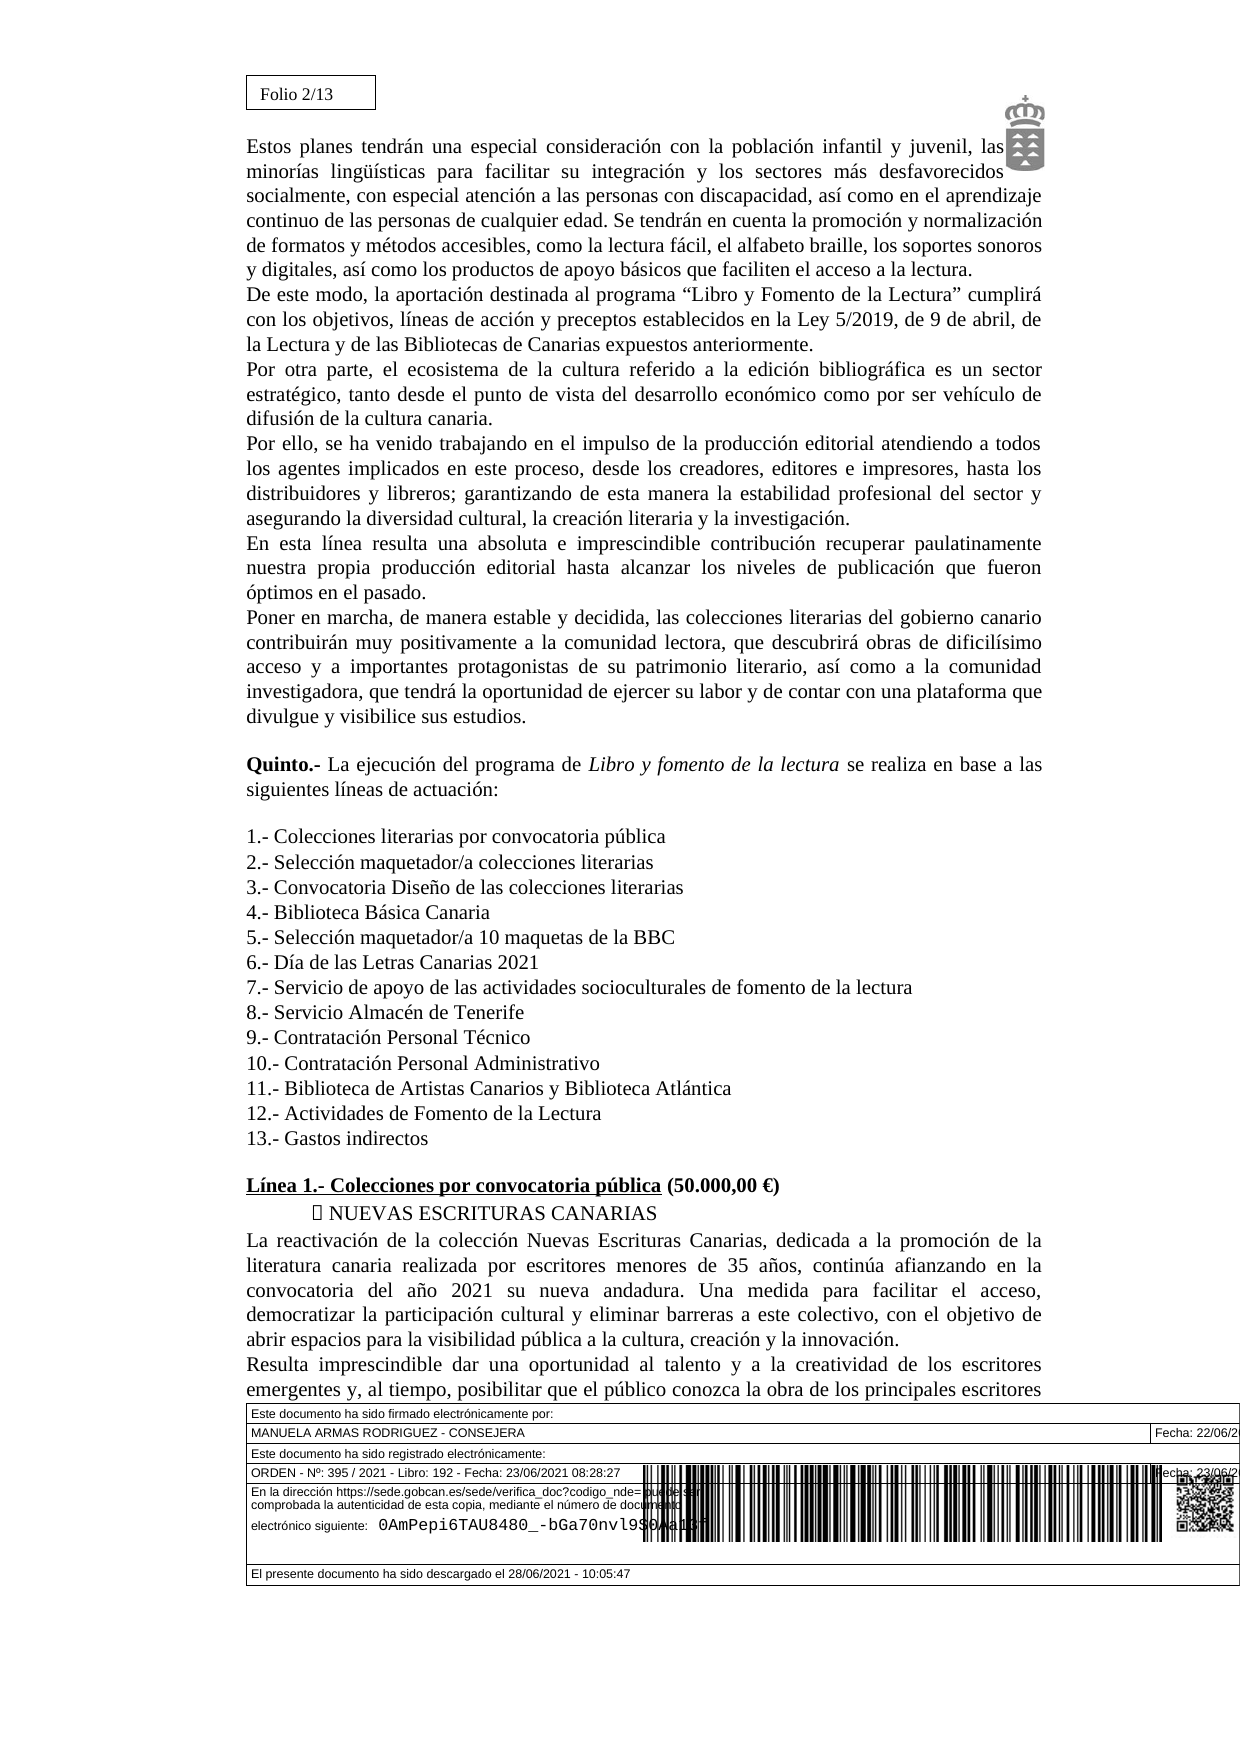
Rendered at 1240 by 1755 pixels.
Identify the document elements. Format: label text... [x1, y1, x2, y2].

text Quinto.- La ejecución del programa de Libro y fomento de la lectura se realiza en base a las siguientes líneas de actuación: [246, 752, 1043, 801]
text 10.- Contratación Personal Administrativo [246, 1050, 1043, 1074]
text Poner en marcha, de manera estable y decidida, las colecciones literarias del gobierno canario contribuirán muy positivamente a la comunidad lectora, que descubrirá obras de dificilísimo acceso y a importantes protagonistas de su patrimonio literario, así como a la comunidad investigadora, que tendrá la oportunidad de ejercer su labor y de contar con una plataforma que divulgue y visibilice sus estudios. [246, 605, 1043, 728]
subtitle Línea 1.- Colecciones por convocatoria pública (50.000,00 €) [246, 1173, 1043, 1197]
text 12.- Actividades de Fomento de la Lectura [246, 1101, 1043, 1125]
text 9.- Contratación Personal Técnico [246, 1025, 1043, 1049]
text 3.- Convocatoria Diseño de las colecciones literarias [246, 875, 1043, 899]
text 2.- Selección maquetador/a colecciones literarias [246, 849, 1043, 874]
text 5.- Selección maquetador/a 10 maquetas de la BBC [246, 925, 1043, 949]
text 4.- Biblioteca Básica Canaria [246, 900, 1043, 924]
text De este modo, la aportación destinada al programa “Libro y Fomento de la Lectura” cumplirá con los objetivos, líneas de acción y preceptos establecidos en la Ley 5/2019, de 9 de abril, de la Lectura y de las Bibliotecas de Canarias expuestos anteriormente. [246, 282, 1043, 356]
text Por otra parte, el ecosistema de la cultura referido a la edición bibliográfica es un sector estratégico, tanto desde el punto de vista del desarrollo económico como por ser vehículo de difusión de la cultura canaria. [246, 357, 1043, 430]
text Estos planes tendrán una especial consideración con la población infantil y juvenil, las minorías lingüísticas para facilitar su integración y los sectores más desfavorecidos socialmente, con especial atención a las personas con discapacidad, así como en el aprendizaje continuo de las personas de cualquier edad. Se tendrán en cuenta la promoción y normalización de formatos y métodos accesibles, como la lectura fácil, el alfabeto braille, los soportes sonoros y digitales, así como los productos de apoyo básicos que faciliten el acceso a la lectura. [247, 134, 1043, 281]
text En esta línea resulta una absoluta e imprescindible contribución recuperar paulatinamente nuestra propia producción editorial hasta alcanzar los niveles de publicación que fueron óptimos en el pasado. [246, 531, 1043, 604]
text  NUEVAS ESCRITURAS CANARIAS [311, 1198, 1043, 1227]
text 13.- Gastos indirectos [246, 1126, 1043, 1150]
text 7.- Servicio de apoyo de las actividades socioculturales de fomento de la lectura [246, 975, 1043, 999]
text 1.- Colecciones literarias por convocatoria pública [246, 824, 1043, 848]
text 8.- Servicio Almacén de Tenerife [246, 1000, 1043, 1024]
text 11.- Biblioteca de Artistas Canarios y Biblioteca Atlántica [246, 1076, 1043, 1099]
text Por ello, se ha venido trabajando en el impulso de la producción editorial atendiendo a todos los agentes implicados en este proceso, desde los creadores, editores e impresores, hasta los distribuidores y libreros; garantizando de esta manera la estabilidad profesional del sector y asegurando la diversidad cultural, la creación literaria y la investigación. [246, 431, 1043, 529]
text La reactivación de la colección Nuevas Escrituras Canarias, dedicada a la promoción de la literatura canaria realizada por escritores menores de 35 años, continúa afianzando en la convocatoria del año 2021 su nueva andadura. Una medida para facilitar el acceso, democratizar la participación cultural y eliminar barreras a este colectivo, con el objetivo de abrir espacios para la visibilidad pública a la cultura, creación y la innovación. [246, 1228, 1043, 1351]
text Resulta imprescindible dar una oportunidad al talento y a la creatividad de los escritores emergentes y, al tiempo, posibilitar que el público conozca la obra de los principales escritores [246, 1352, 1043, 1401]
text 6.- Día de las Letras Canarias 2021 [246, 950, 1043, 974]
